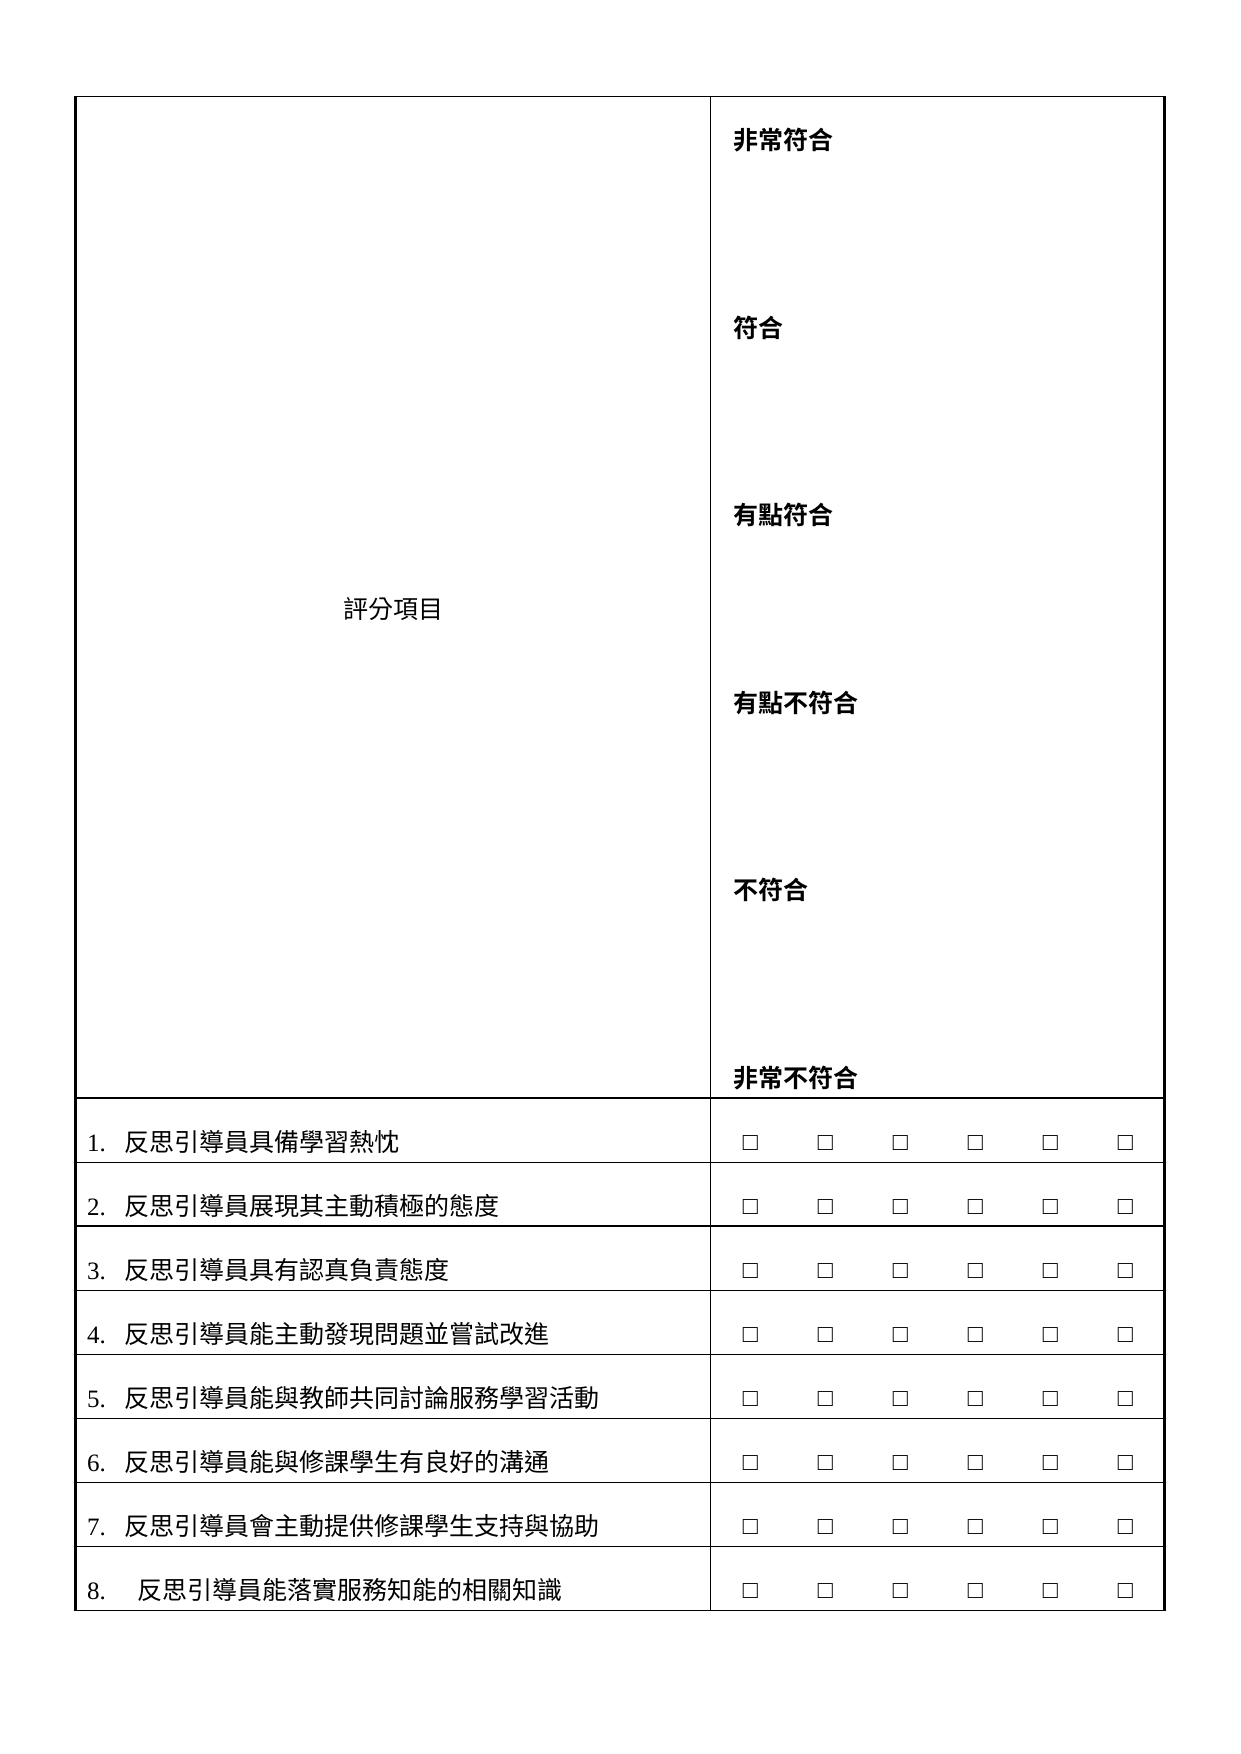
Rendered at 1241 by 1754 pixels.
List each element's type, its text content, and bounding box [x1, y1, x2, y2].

table_cell □ □ □ □ □ □ [711, 1227, 1163, 1289]
table_cell 反思引導員具有認真負責態度 [77, 1227, 710, 1289]
table_cell □ □ □ □ □ □ [711, 1547, 1163, 1610]
table_cell □ □ □ □ □ □ [711, 1419, 1163, 1482]
table_cell □ □ □ □ □ □ [711, 1291, 1163, 1353]
table_cell □ □ □ □ □ □ [711, 1483, 1163, 1546]
table_cell 反思引導員會主動提供修課學生支持與協助 [77, 1483, 710, 1546]
table_cell 非常符合 符合 有點符合 有點不符合 不符合 非常不符合 [711, 97, 1163, 1097]
table_cell 反思引導員能主動發現問題並嘗試改進 [77, 1291, 710, 1353]
table_cell □ □ □ □ □ □ [711, 1099, 1163, 1161]
table_cell □ □ □ □ □ □ [711, 1355, 1163, 1418]
table_cell 反思引導員展現其主動積極的態度 [77, 1163, 710, 1225]
table_cell 反思引導員具備學習熱忱 [77, 1099, 710, 1161]
table_cell 反思引導員能落實服務知能的相關知識 [77, 1547, 710, 1610]
table_cell 反思引導員能與修課學生有良好的溝通 [77, 1419, 710, 1482]
table_cell 反思引導員能與教師共同討論服務學習活動 [77, 1355, 710, 1418]
table_cell □ □ □ □ □ □ [711, 1163, 1163, 1225]
table_cell 評分項目 [77, 97, 710, 1097]
